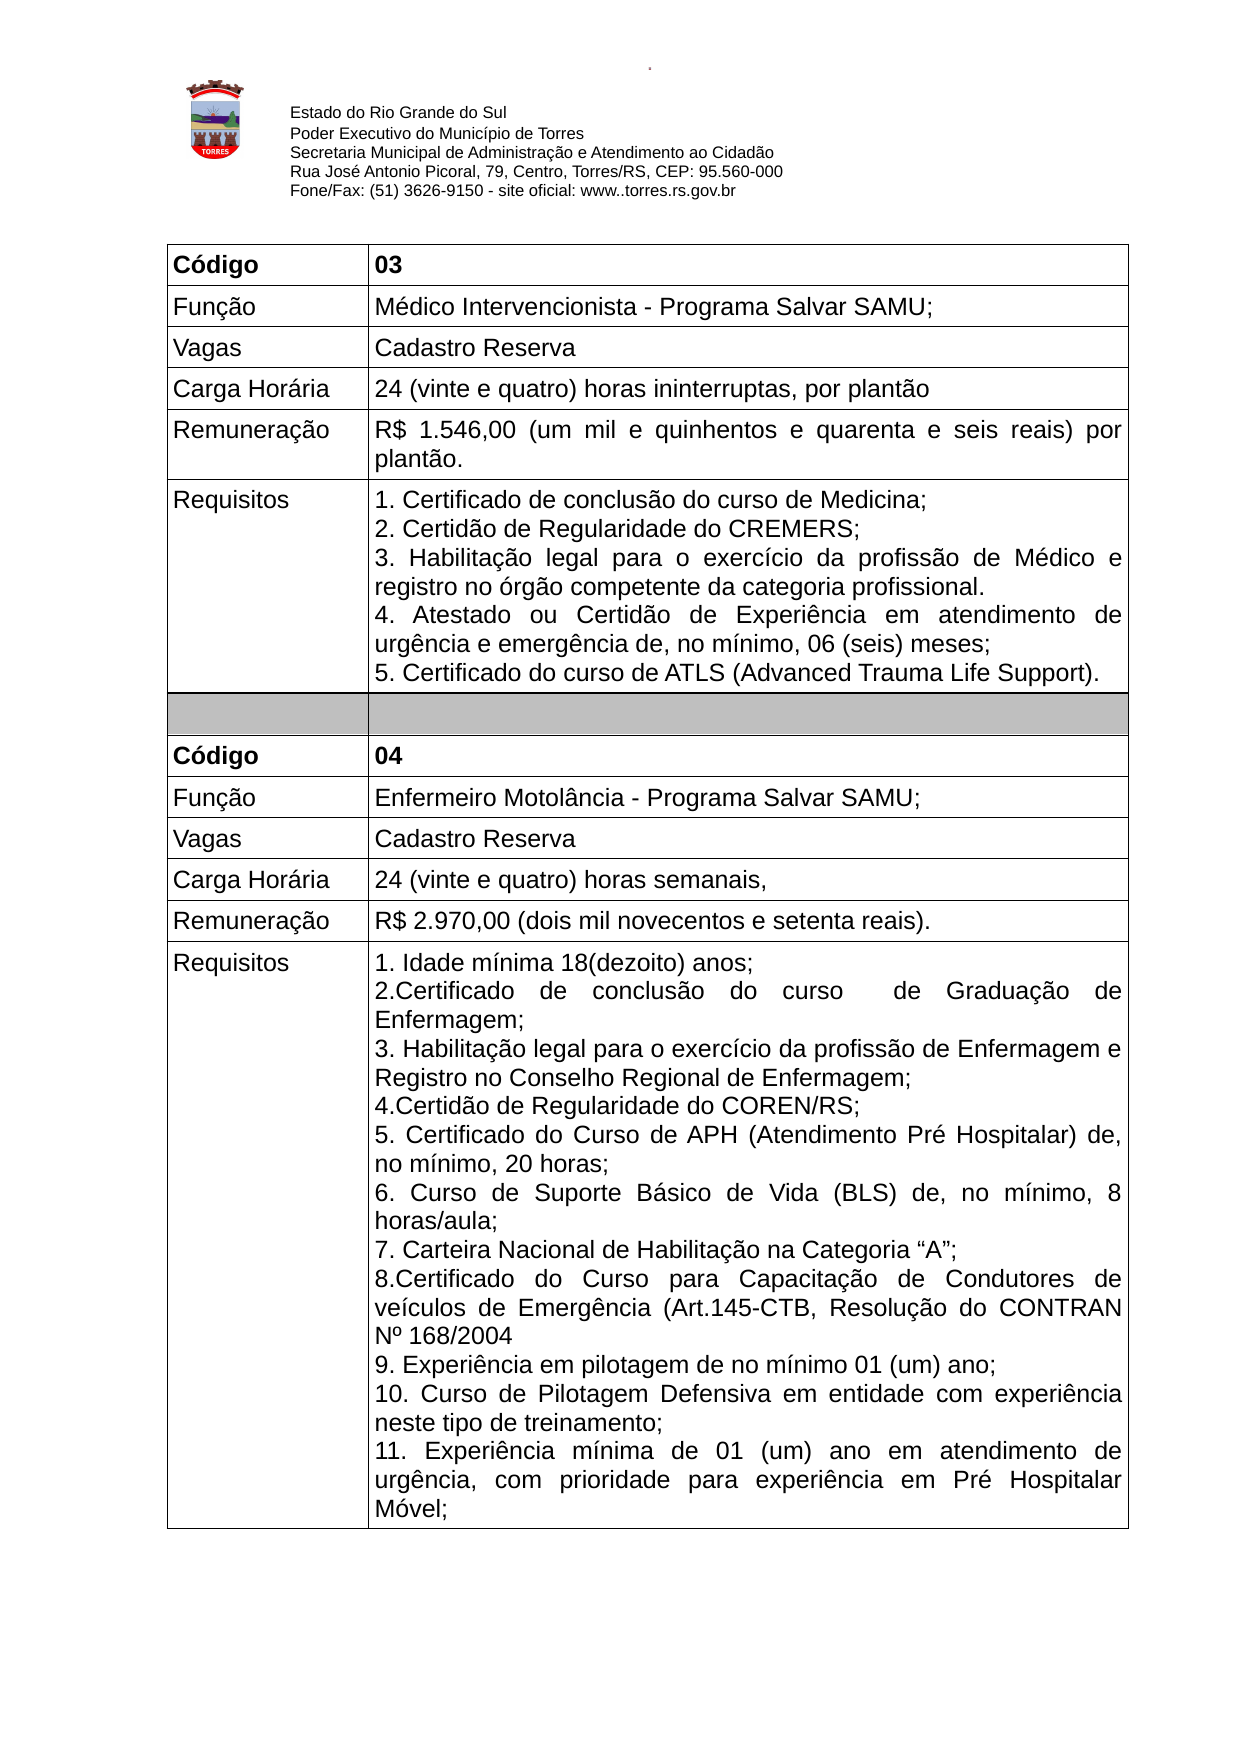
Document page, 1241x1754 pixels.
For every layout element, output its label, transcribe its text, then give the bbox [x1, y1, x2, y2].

picture [186, 80, 244, 159]
table_cell Remuneração [168, 901, 368, 941]
table_cell Requisitos [168, 942, 368, 1528]
table_cell Médico Intervencionista - Programa Salvar SAMU; [369, 286, 1128, 326]
table_header [369, 694, 1128, 734]
table_header [168, 694, 368, 734]
table_cell Carga Horária [168, 368, 368, 408]
table_cell Remuneração [168, 410, 368, 478]
table_cell 1. Idade mínima 18(dezoito) anos; 2.Certificado de conclusão do curso de Graduação de Enfermagem; 3. Habilitação legal para o exercício da profissão de Enfermagem e Registro no Conselho Regional de Enfermagem; 4.Certidão de Regularidade do COREN/RS; 5. Certificado do Curso de APH (Atendimento Pré Hospitalar) de, no mínimo, 20 horas; 6. Curso de Suporte Básico de Vida (BLS) de, no mínimo, 8 horas/aula; 7. Carteira Nacional de Habilitação na Categoria “A”; 8.Certificado do Curso para Capacitação de Condutores de veículos de Emergência (Art.145-CTB, Resolução do CONTRAN Nº 168/2004 9. Experiência em pilotagem de no mínimo 01 (um) ano; 10. Curso de Pilotagem Defensiva em entidade com experiência neste tipo de treinamento; 11. Experiência mínima de 01 (um) ano em atendimento de urgência, com prioridade para experiência em Pré Hospitalar Móvel; [369, 942, 1128, 1528]
table_cell Cadastro Reserva [369, 818, 1128, 858]
table_cell Função [168, 777, 368, 817]
table_cell 1. Certificado de conclusão do curso de Medicina; 2. Certidão de Regularidade do CREMERS; 3. Habilitação legal para o exercício da profissão de Médico e registro no órgão competente da categoria profissional. 4. Atestado ou Certidão de Experiência em atendimento de urgência e emergência de, no mínimo, 06 (seis) meses; 5. Certificado do curso de ATLS (Advanced Trauma Life Support). [369, 480, 1128, 692]
table_cell 24 (vinte e quatro) horas ininterruptas, por plantão [369, 368, 1128, 408]
table_cell Enfermeiro Motolância - Programa Salvar SAMU; [369, 777, 1128, 817]
table_cell 24 (vinte e quatro) horas semanais, [369, 859, 1128, 899]
table_cell Cadastro Reserva [369, 327, 1128, 367]
table_cell R$ 1.546,00 (um mil e quinhentos e quarenta e seis reais) por plantão. [369, 410, 1128, 478]
table_header 03 [369, 245, 1128, 285]
table_cell R$ 2.970,00 (dois mil novecentos e setenta reais). [369, 901, 1128, 941]
table_cell Vagas [168, 327, 368, 367]
table_cell Vagas [168, 818, 368, 858]
table_cell 04 [369, 736, 1128, 776]
table_cell Carga Horária [168, 859, 368, 899]
table_cell Requisitos [168, 480, 368, 692]
table_header Código [168, 245, 368, 285]
table_cell Código [168, 736, 368, 776]
table_cell Função [168, 286, 368, 326]
